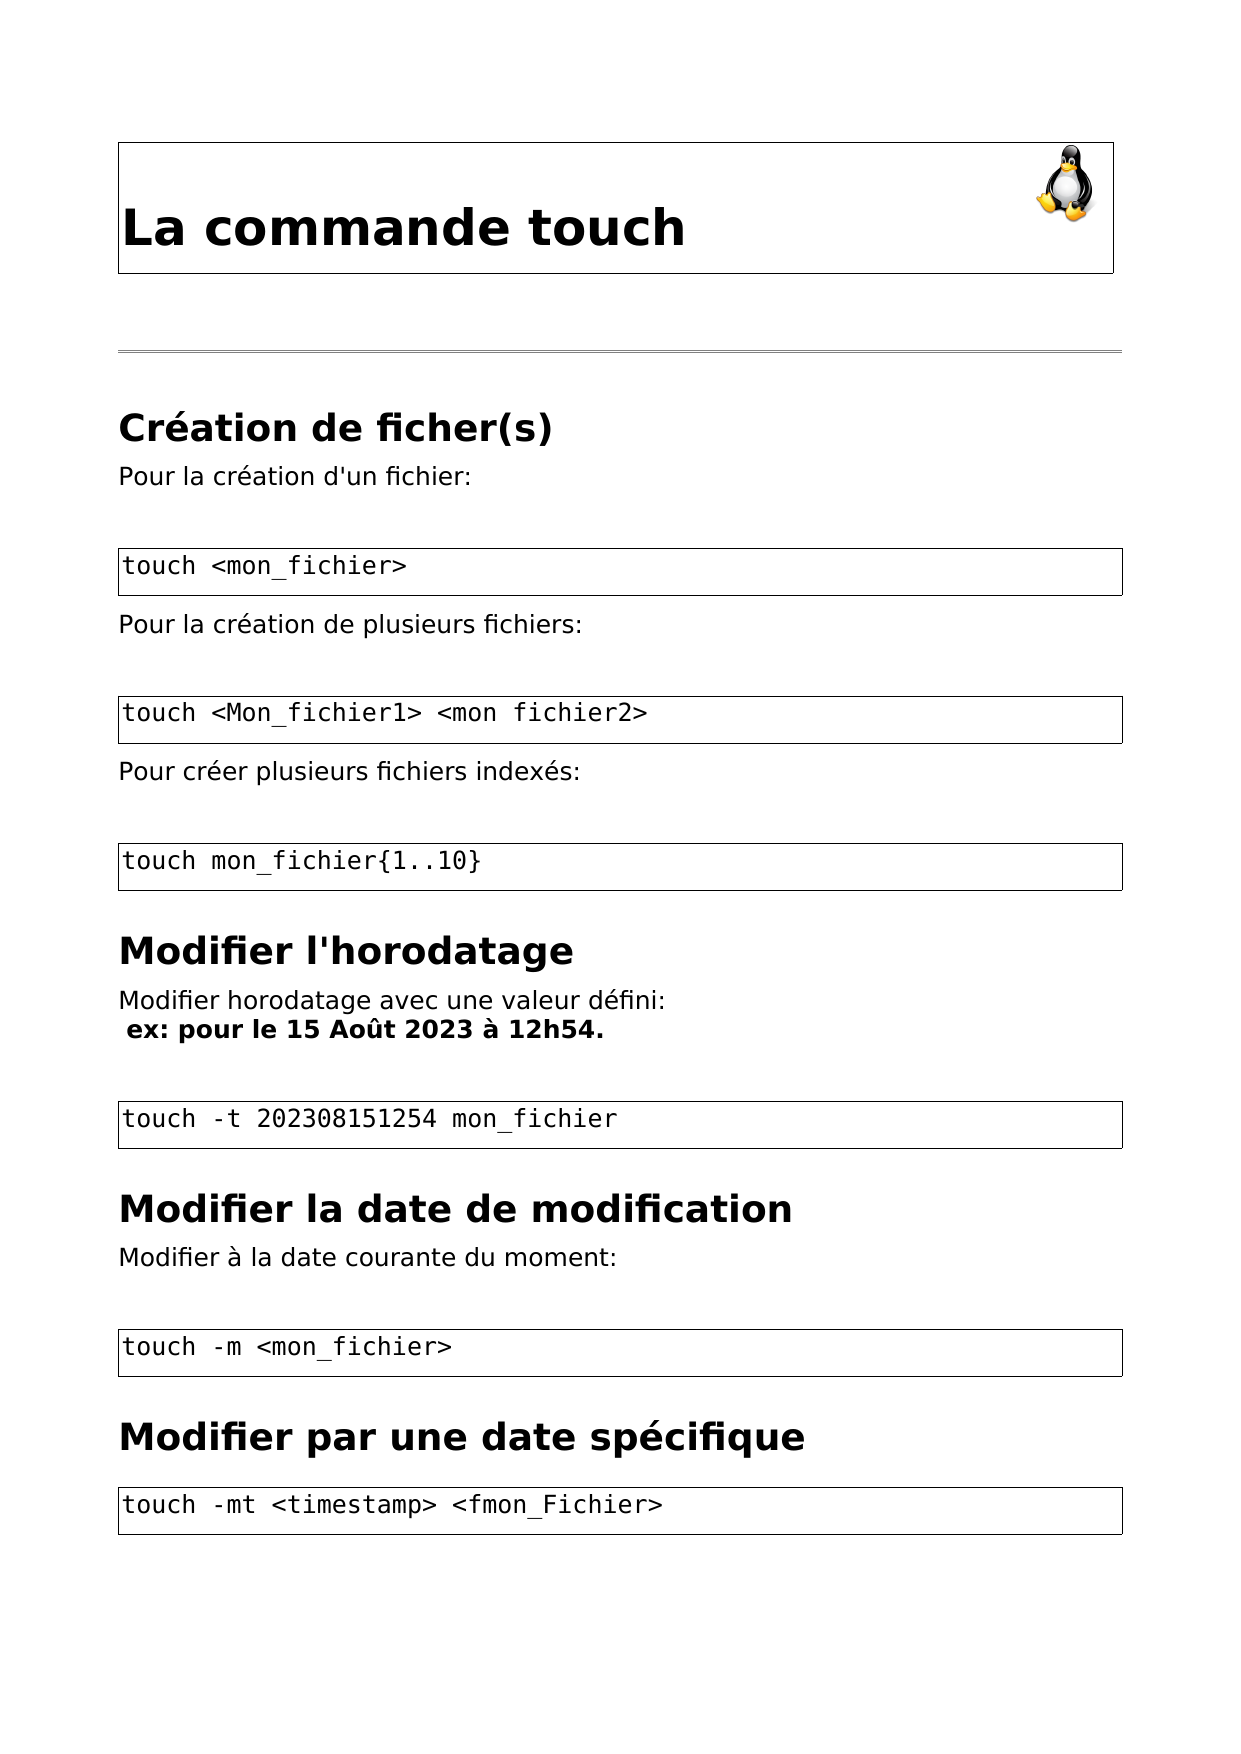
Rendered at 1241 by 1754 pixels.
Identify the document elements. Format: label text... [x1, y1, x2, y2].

subtitle Modifier l'horodatage [118, 930, 1122, 973]
table_header La commande touch [119, 143, 1113, 273]
text Modifier horodatage avec une valeur défini: ex: pour le 15 Août 2023 à 12h54. [118, 986, 1122, 1073]
table_header touch mon_fichier{1..10} [119, 844, 1122, 890]
text Pour la création d'un fichier: [118, 463, 1122, 521]
table_header touch -t 202308151254 mon_fichier [119, 1102, 1122, 1148]
text Pour la création de plusieurs fichiers: [118, 610, 1122, 668]
subtitle Modifier par une date spécifique [118, 1416, 1122, 1460]
table_header touch <Mon_fichier1> <mon fichier2> [119, 697, 1122, 742]
text Pour créer plusieurs fichiers indexés: [118, 757, 1122, 816]
table_header touch -mt <timestamp> <fmon_Fichier> [119, 1488, 1122, 1534]
subtitle Création de ficher(s) [118, 406, 1122, 450]
table_header touch -m <mon_fichier> [119, 1330, 1122, 1376]
subtitle Modifier la date de modification [118, 1187, 1122, 1231]
text Modifier à la date courante du moment: [118, 1244, 1122, 1302]
picture [1032, 144, 1111, 223]
table_header touch <mon_fichier> [119, 549, 1122, 595]
